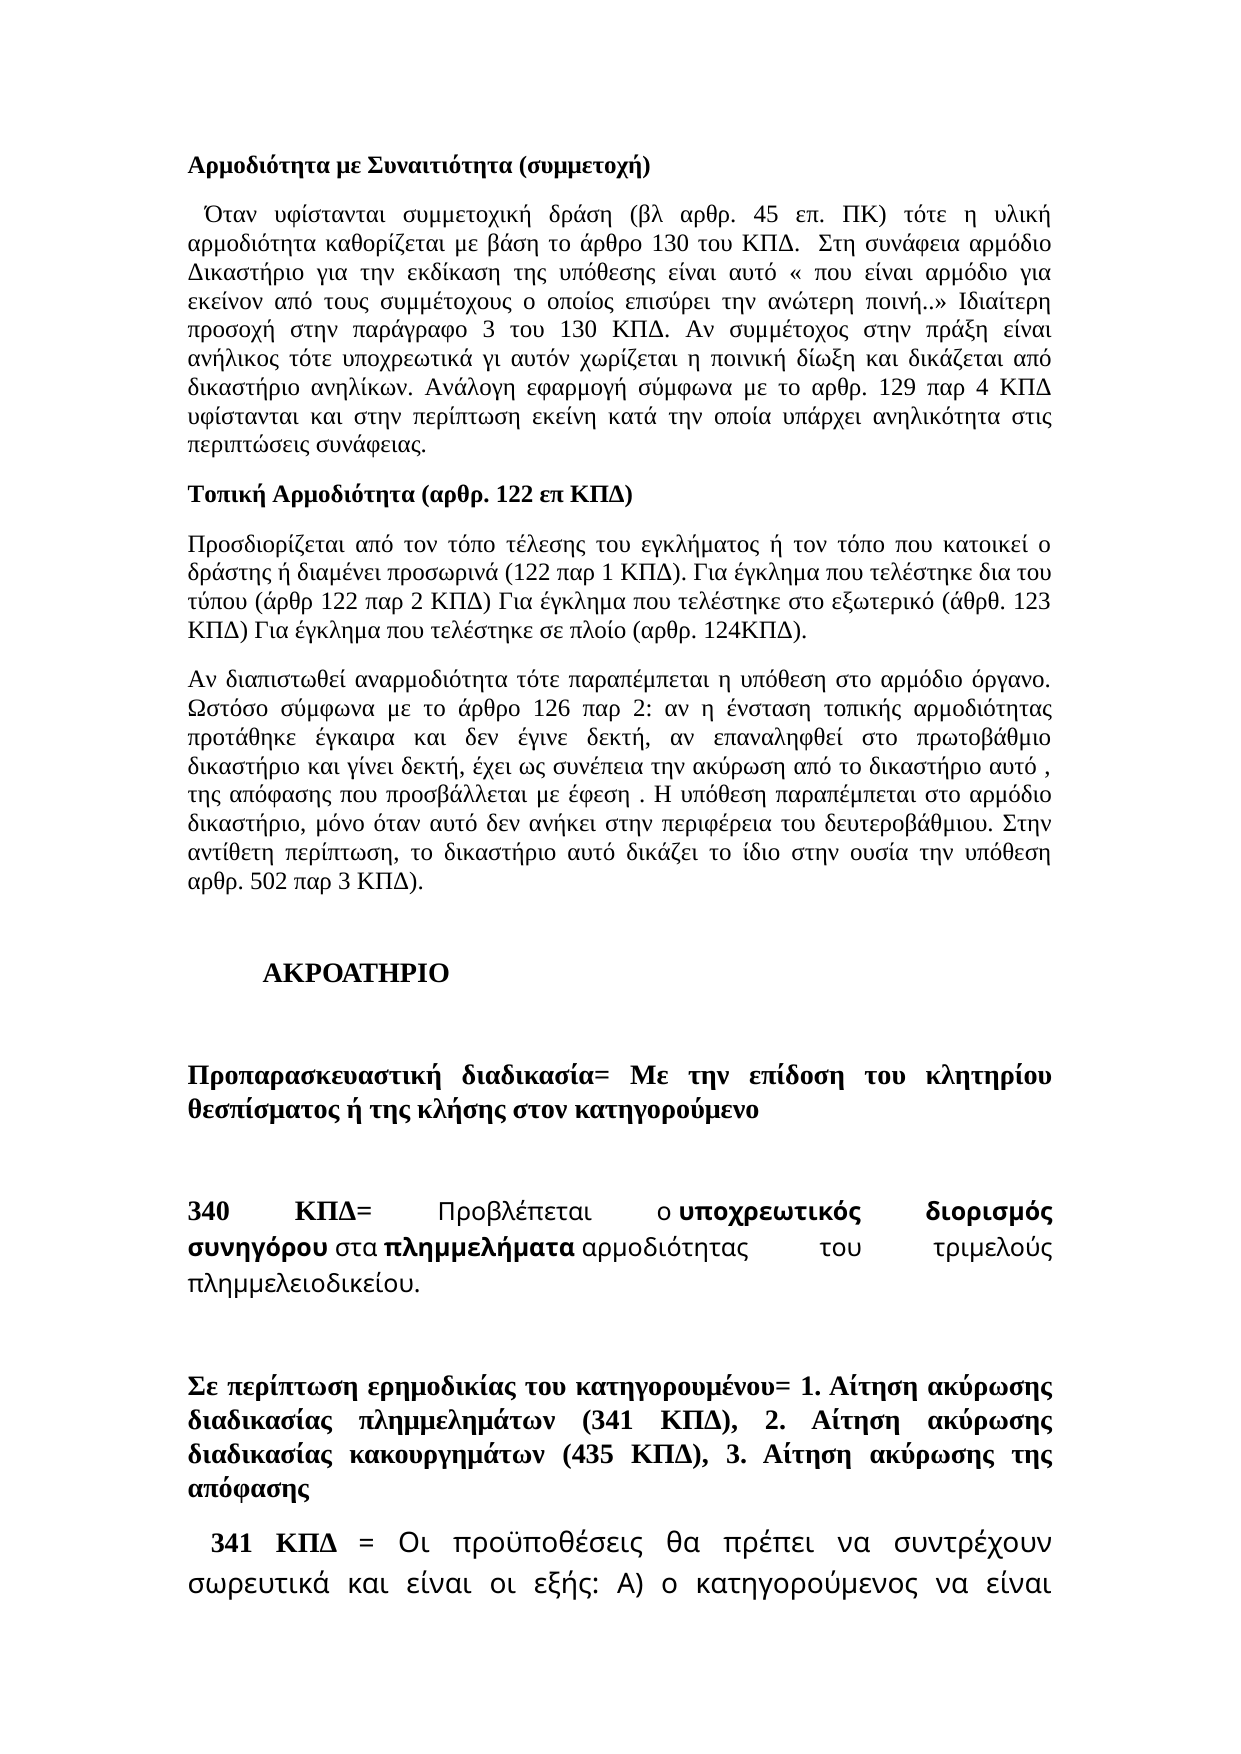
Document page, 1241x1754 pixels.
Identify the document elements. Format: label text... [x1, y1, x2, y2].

text 340 ΚΠΔ= Προβλέπεται ο υποχρεωτικός διορισμός συνηγόρου στα πλημμελήματα αρμοδιότητας του τριμελούς πλημμελειοδικείου. [187, 1194, 1053, 1300]
text Όταν υφίστανται συμμετοχική δράση (βλ αρθρ. 45 επ. ΠΚ) τότε η υλική αρμοδιότητα καθορίζεται με βάση το άρθρο 130 του ΚΠΔ. Στη συνάφεια αρμόδιο Δικαστήριο για την εκδίκαση της υπόθεσης είναι αυτό « που είναι αρμόδιο για εκείνον από τους συμμέτοχους ο οποίος επισύρει την ανώτερη ποινή..» Ιδιαίτερη προσοχή στην παράγραφο 3 του 130 ΚΠΔ. Αν συμμέτοχος στην πράξη είναι ανήλικος τότε υποχρεωτικά γι αυτόν χωρίζεται η ποινική δίωξη και δικάζεται από δικαστήριο ανηλίκων. Ανάλογη εφαρμογή σύμφωνα με το αρθρ. 129 παρ 4 ΚΠΔ υφίστανται και στην περίπτωση εκείνη κατά την οποία υπάρχει ανηλικότητα στις περιπτώσεις συνάφειας. [187, 199, 1053, 458]
text 341 ΚΠΔ = Οι προϋποθέσεις θα πρέπει να συντρέχουν σωρευτικά και είναι οι εξής: Α) ο κατηγορούμενος να είναι [187, 1522, 1053, 1601]
text Αρμοδιότητα με Συναιτιότητα (συμμετοχή) [187, 150, 1053, 179]
text Προπαρασκευαστική διαδικασία= Mε την επίδοση του κλητηρίου θεσπίσματος ή της κλήσης στον κατηγορούμενο [187, 1058, 1053, 1124]
text Αν διαπιστωθεί αναρμοδιότητα τότε παραπέμπεται η υπόθεση στο αρμόδιο όργανο. Ωστόσο σύμφωνα με το άρθρο 126 παρ 2: αν η ένσταση τοπικής αρμοδιότητας προτάθηκε έγκαιρα και δεν έγινε δεκτή, αν επαναληφθεί στο πρωτοβάθμιο δικαστήριο και γίνει δεκτή, έχει ως συνέπεια την ακύρωση από το δικαστήριο αυτό , της απόφασης που προσβάλλεται με έφεση . Η υπόθεση παραπέμπεται στο αρμόδιο δικαστήριο, μόνο όταν αυτό δεν ανήκει στην περιφέρεια του δευτεροβάθμιου. Στην αντίθετη περίπτωση, το δικαστήριο αυτό δικάζει το ίδιο στην ουσία την υπόθεση αρθρ. 502 παρ 3 ΚΠΔ). [187, 664, 1053, 894]
text Προσδιορίζεται από τον τόπο τέλεσης του εγκλήματος ή τον τόπο που κατοικεί ο δράστης ή διαμένει προσωρινά (122 παρ 1 ΚΠΔ). Για έγκλημα που τελέστηκε δια του τύπου (άρθρ 122 παρ 2 ΚΠΔ) Για έγκλημα που τελέστηκε στο εξωτερικό (άθρθ. 123 ΚΠΔ) Για έγκλημα που τελέστηκε σε πλοίο (αρθρ. 124ΚΠΔ). [187, 529, 1053, 644]
text Τοπική Αρμοδιότητα (αρθρ. 122 επ ΚΠΔ) [187, 479, 1053, 508]
text ΑΚΡΟΑΤΗΡΙΟ [187, 956, 1053, 988]
text Σε περίπτωση ερημοδικίας του κατηγορουμένου= 1. Αίτηση ακύρωσης διαδικασίας πλημμελημάτων (341 ΚΠΔ), 2. Αίτηση ακύρωσης διαδικασίας κακουργημάτων (435 ΚΠΔ), 3. Αίτηση ακύρωσης της απόφασης [187, 1368, 1053, 1504]
